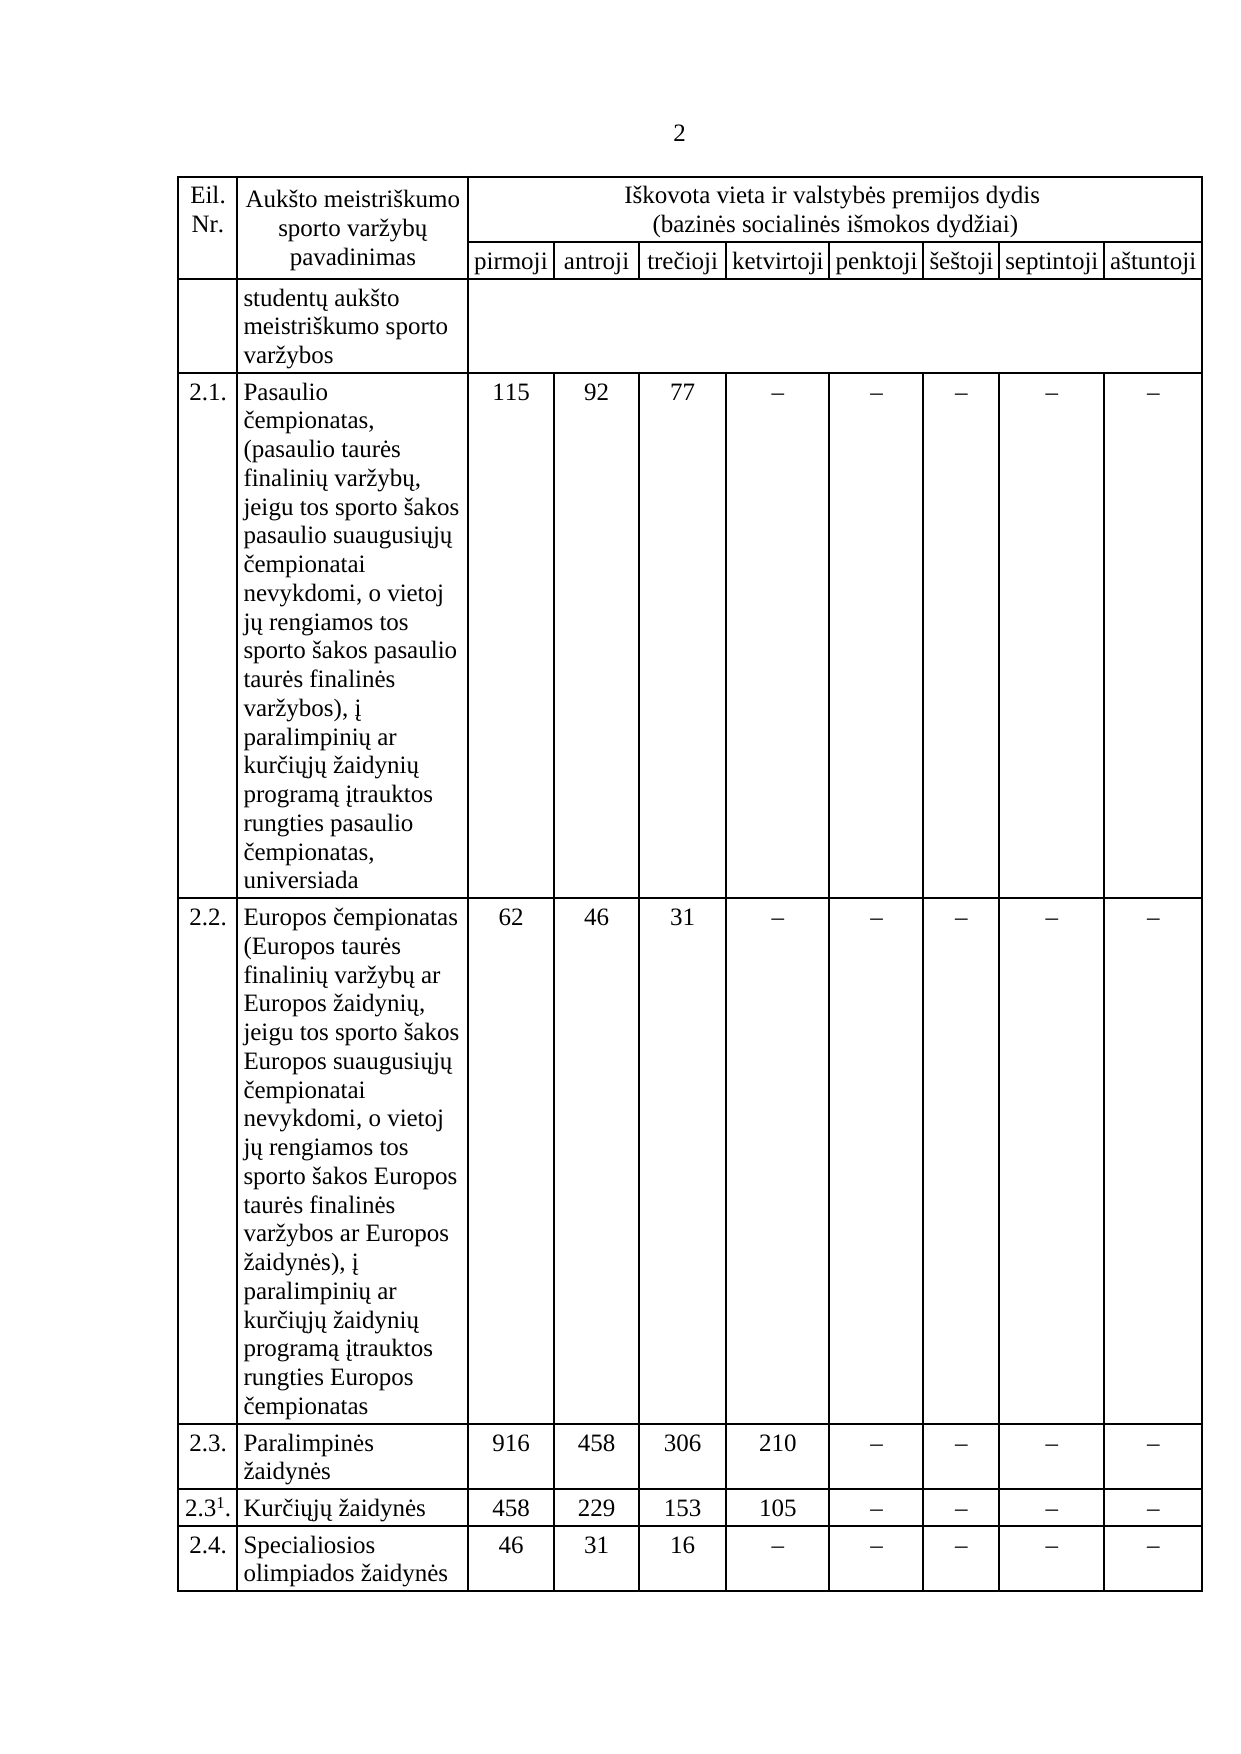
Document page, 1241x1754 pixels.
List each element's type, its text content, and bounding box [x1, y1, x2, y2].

table_header Iškovota vieta ir valstybės premijos dydis (bazinės socialinės išmokos dydžiai) [469, 178, 1201, 241]
table_cell 458 [555, 1425, 638, 1488]
table_cell Europos čempionatas (Europos taurės finalinių varžybų ar Europos žaidynių, jeigu tos sporto šakos Europos suaugusiųjų čempionatai nevykdomi, o vietoj jų rengiamos tos sporto šakos Europos taurės finalinės varžybos ar Europos žaidynės), į paralimpinių ar kurčiųjų žaidynių programą įtrauktos rungties Europos čempionatas [238, 899, 467, 1423]
table_cell – [1105, 1527, 1201, 1590]
table_cell Specialiosios olimpiados žaidynės [238, 1527, 467, 1590]
table_cell 46 [469, 1527, 553, 1590]
table_cell 2.2. [179, 899, 236, 1423]
table_cell antroji [555, 243, 638, 278]
table_cell šeštoji [924, 243, 998, 278]
table_cell – [924, 1425, 998, 1488]
table_cell – [1105, 1490, 1201, 1525]
table_cell 153 [640, 1490, 725, 1525]
table_cell – [830, 1425, 922, 1488]
table_cell 31 [640, 899, 725, 1423]
table_cell – [924, 374, 998, 897]
table_cell – [830, 1527, 922, 1590]
table_cell 458 [469, 1490, 553, 1525]
table_cell – [924, 899, 998, 1423]
table_cell 92 [555, 374, 638, 897]
table_cell – [1105, 1425, 1201, 1488]
table_cell 62 [469, 899, 553, 1423]
table_cell pirmoji [469, 243, 553, 278]
table_cell penktoji [830, 243, 922, 278]
table_cell – [727, 1527, 828, 1590]
table_cell 2.4. [179, 1527, 236, 1590]
table_cell [469, 280, 1201, 372]
table_cell 31 [555, 1527, 638, 1590]
table_cell – [727, 374, 828, 897]
table_cell 2.31. [179, 1490, 236, 1525]
table_cell 16 [640, 1527, 725, 1590]
table_cell – [830, 899, 922, 1423]
table_cell studentų aukšto meistriškumo sporto varžybos [238, 280, 467, 372]
table_cell trečioji [640, 243, 725, 278]
table_cell 2.1. [179, 374, 236, 897]
table_cell – [830, 1490, 922, 1525]
table_cell 916 [469, 1425, 553, 1488]
table_cell – [924, 1527, 998, 1590]
table_cell – [1105, 374, 1201, 897]
table_cell 115 [469, 374, 553, 897]
table_cell – [924, 1490, 998, 1525]
table_cell – [727, 899, 828, 1423]
table_cell Pasaulio čempionatas, (pasaulio taurės finalinių varžybų, jeigu tos sporto šakos pasaulio suaugusiųjų čempionatai nevykdomi, o vietoj jų rengiamos tos sporto šakos pasaulio taurės finalinės varžybos), į paralimpinių ar kurčiųjų žaidynių programą įtrauktos rungties pasaulio čempionatas, universiada [238, 374, 467, 897]
table_cell – [1000, 1425, 1103, 1488]
table_cell 77 [640, 374, 725, 897]
table_cell Kurčiųjų žaidynės [238, 1490, 467, 1525]
table_cell 306 [640, 1425, 725, 1488]
table_cell – [1000, 374, 1103, 897]
table_cell – [1000, 1490, 1103, 1525]
table_cell – [1000, 899, 1103, 1423]
table_cell 229 [555, 1490, 638, 1525]
table_header Eil. Nr. [179, 178, 236, 278]
table_cell Paralimpinės žaidynės [238, 1425, 467, 1488]
table_cell [179, 280, 236, 372]
table_cell aštuntoji [1105, 243, 1201, 278]
table_cell 210 [727, 1425, 828, 1488]
table_header Aukšto meistriškumo sporto varžybų pavadinimas [238, 178, 467, 278]
table_cell 46 [555, 899, 638, 1423]
table_cell 105 [727, 1490, 828, 1525]
table_cell septintoji [1000, 243, 1103, 278]
table_cell ketvirtoji [727, 243, 828, 278]
table_cell 2.3. [179, 1425, 236, 1488]
table_cell – [1105, 899, 1201, 1423]
table_cell – [830, 374, 922, 897]
table_cell – [1000, 1527, 1103, 1590]
